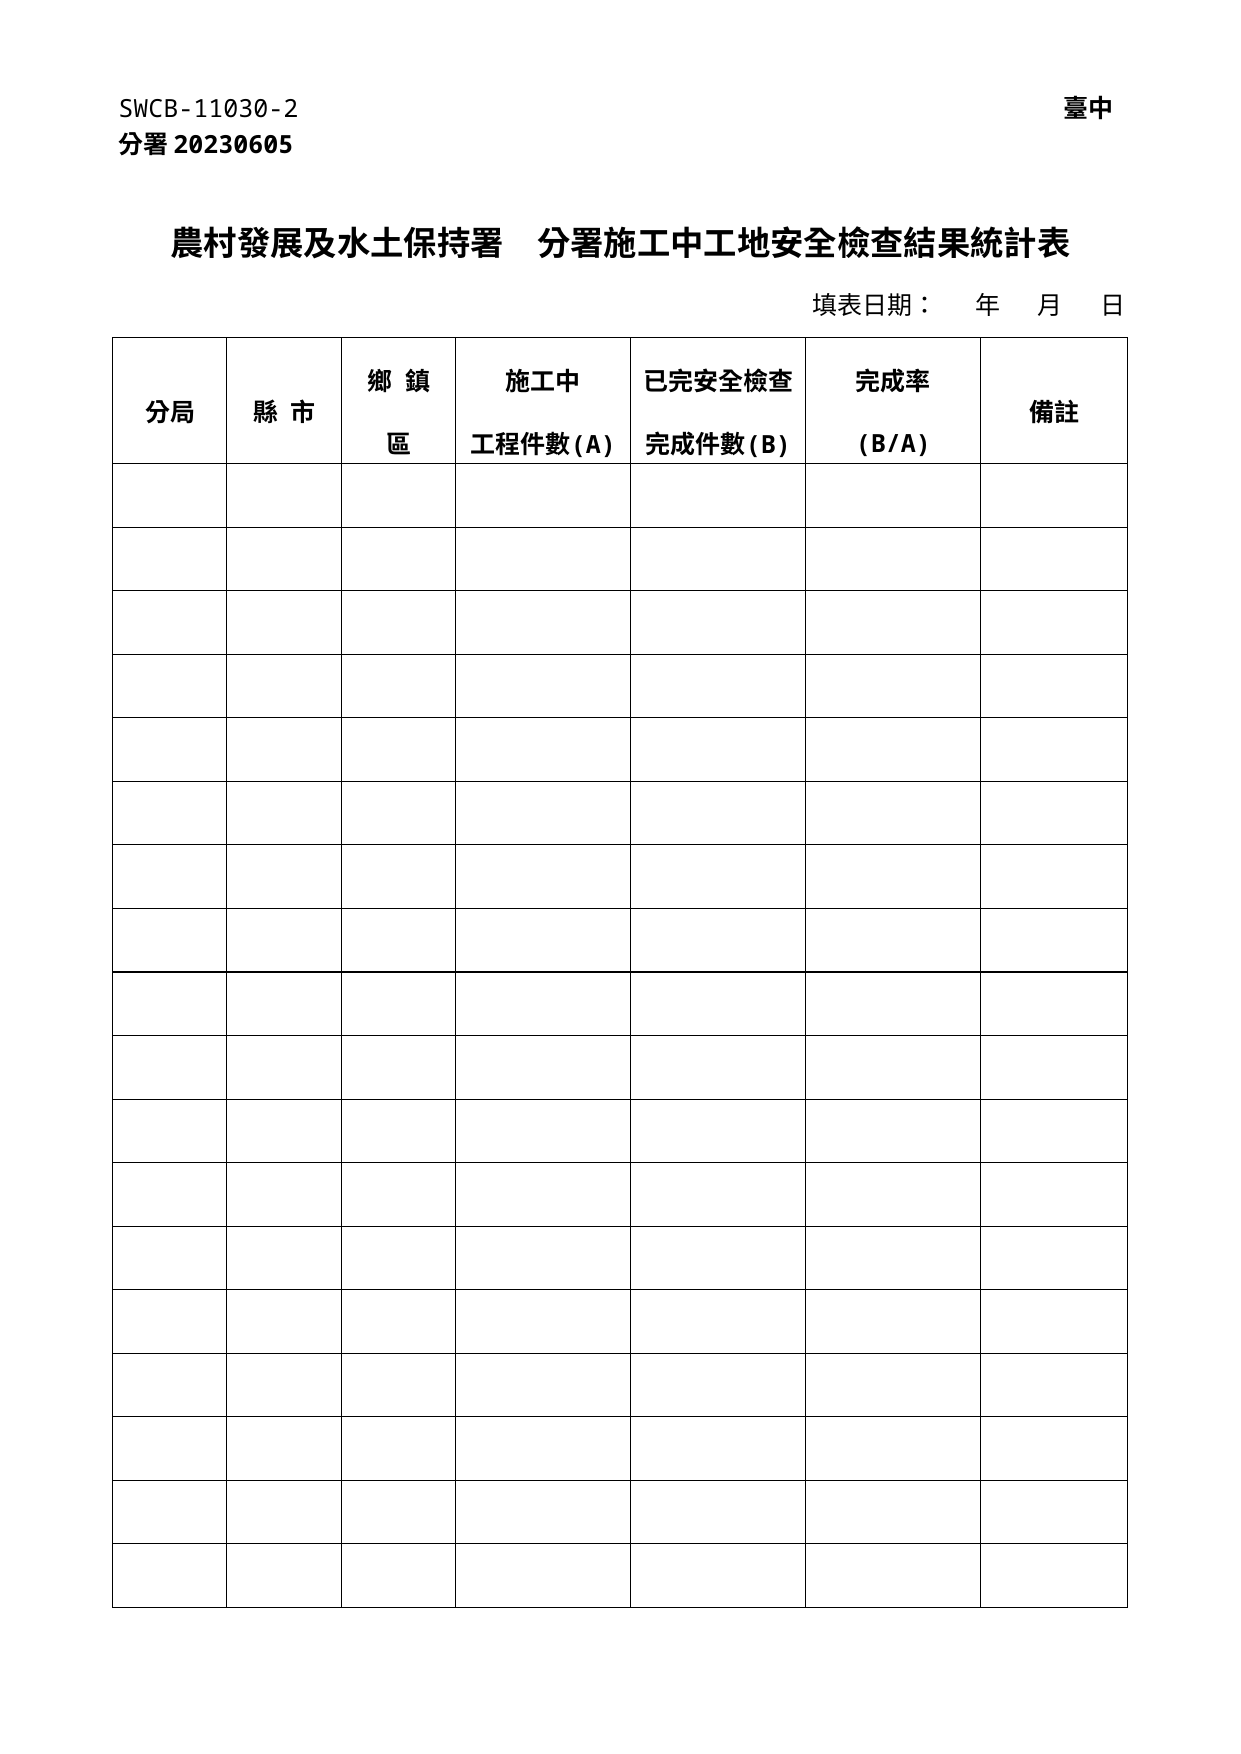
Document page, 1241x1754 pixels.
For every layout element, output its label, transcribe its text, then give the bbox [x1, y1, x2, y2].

table_cell [806, 1417, 980, 1480]
table_cell [113, 1481, 226, 1543]
table_cell [342, 1227, 455, 1289]
table_cell [227, 973, 341, 1035]
table_cell [113, 718, 226, 781]
table_cell [113, 1290, 226, 1353]
table_cell [631, 909, 805, 971]
table_cell 施工中 工程件數(A) [456, 338, 630, 463]
table_cell [631, 1354, 805, 1416]
table_cell [981, 528, 1127, 590]
table_cell [342, 655, 455, 717]
table_cell 完成率 (B/A) [806, 338, 980, 463]
table_cell [981, 1481, 1127, 1543]
table_cell [806, 1354, 980, 1416]
table_cell [227, 464, 341, 527]
table_cell [342, 718, 455, 781]
table_cell [981, 591, 1127, 654]
table_cell [981, 1290, 1127, 1353]
table_cell [981, 1036, 1127, 1098]
table_cell [981, 1544, 1127, 1607]
table_cell [342, 528, 455, 590]
table_cell [227, 1417, 341, 1480]
table_cell [806, 1100, 980, 1162]
table_header 農村發展及水土保持署 分署施工中工地安全檢查結果統計表 填表日期： 年 月 日 [113, 187, 1128, 337]
table_cell 備註 [981, 338, 1127, 463]
table_cell [981, 464, 1127, 527]
table_cell [981, 1163, 1127, 1226]
table_cell [113, 655, 226, 717]
table_cell [806, 528, 980, 590]
table_cell [456, 1544, 630, 1607]
table_cell [456, 909, 630, 971]
table_cell [113, 782, 226, 844]
table_cell [981, 973, 1127, 1035]
table_cell [631, 1481, 805, 1543]
table_cell [113, 1100, 226, 1162]
table_cell [227, 845, 341, 908]
table_cell [981, 1417, 1127, 1480]
table_cell [227, 1290, 341, 1353]
table_cell [631, 591, 805, 654]
table_cell [631, 655, 805, 717]
table_cell [113, 1227, 226, 1289]
table_cell [631, 845, 805, 908]
table_cell [113, 1544, 226, 1607]
table_cell [981, 782, 1127, 844]
table_cell [806, 1481, 980, 1543]
table_cell [806, 1227, 980, 1289]
table_cell 分局 [113, 338, 226, 463]
table_cell [456, 1036, 630, 1098]
table_cell [806, 655, 980, 717]
table_cell [806, 591, 980, 654]
table_cell [227, 1481, 341, 1543]
table_cell [113, 1163, 226, 1226]
table_cell [227, 1163, 341, 1226]
table_cell [981, 1227, 1127, 1289]
table_cell [631, 1227, 805, 1289]
table_cell [113, 973, 226, 1035]
table_cell [981, 655, 1127, 717]
table_cell [456, 845, 630, 908]
table_cell [227, 591, 341, 654]
table_cell [456, 1417, 630, 1480]
table_cell [456, 1100, 630, 1162]
table_cell [456, 1163, 630, 1226]
table_cell [342, 973, 455, 1035]
table_cell [227, 718, 341, 781]
table_cell [456, 591, 630, 654]
table_cell [342, 1544, 455, 1607]
table_cell [113, 1417, 226, 1480]
table_cell [456, 528, 630, 590]
table_cell [981, 909, 1127, 971]
table_cell [342, 1163, 455, 1226]
table_cell [456, 973, 630, 1035]
table_cell [631, 1163, 805, 1226]
table_cell [456, 1290, 630, 1353]
table_cell [342, 1100, 455, 1162]
table_cell [342, 1481, 455, 1543]
table_cell [981, 845, 1127, 908]
table_cell [113, 528, 226, 590]
table_cell [981, 718, 1127, 781]
table_cell [227, 1227, 341, 1289]
table_cell [806, 845, 980, 908]
table_cell [113, 464, 226, 527]
table_cell [631, 1036, 805, 1098]
table_cell [113, 845, 226, 908]
table_cell [113, 591, 226, 654]
table_cell [631, 1100, 805, 1162]
table_cell [113, 909, 226, 971]
table_cell [631, 973, 805, 1035]
table_cell [456, 1354, 630, 1416]
table_cell [456, 782, 630, 844]
table_cell [113, 1036, 226, 1098]
table_cell [227, 528, 341, 590]
table_cell [631, 1417, 805, 1480]
table_cell [227, 909, 341, 971]
table_cell 鄉 鎮 區 [342, 338, 455, 463]
table_cell [227, 782, 341, 844]
table_cell [456, 1227, 630, 1289]
table_cell [806, 1290, 980, 1353]
table_cell [806, 909, 980, 971]
table_cell [806, 1036, 980, 1098]
table_cell [342, 909, 455, 971]
table_cell [227, 1544, 341, 1607]
table_cell [342, 1417, 455, 1480]
table_cell [227, 655, 341, 717]
table_cell [456, 718, 630, 781]
table_cell [806, 464, 980, 527]
table_cell [806, 973, 980, 1035]
table_cell [342, 782, 455, 844]
table_cell [981, 1354, 1127, 1416]
table_cell [227, 1036, 341, 1098]
table_cell [631, 464, 805, 527]
table_cell [342, 1036, 455, 1098]
table_cell [342, 1354, 455, 1416]
table_cell [981, 1100, 1127, 1162]
table_cell [631, 528, 805, 590]
table_cell [631, 1290, 805, 1353]
table_cell [342, 464, 455, 527]
table_cell [631, 718, 805, 781]
table_cell [227, 1354, 341, 1416]
table_cell [456, 1481, 630, 1543]
table_cell [227, 1100, 341, 1162]
table_cell [342, 1290, 455, 1353]
table_cell [456, 464, 630, 527]
table_cell [342, 845, 455, 908]
table_cell [631, 782, 805, 844]
table_cell [456, 655, 630, 717]
table_cell 已完安全檢查完成件數(B) [631, 338, 805, 463]
table_cell [806, 1544, 980, 1607]
table_cell [806, 718, 980, 781]
table_cell [113, 1354, 226, 1416]
table_cell [806, 782, 980, 844]
table_cell [806, 1163, 980, 1226]
table_cell 縣 市 [227, 338, 341, 463]
table_cell [342, 591, 455, 654]
table_cell [631, 1544, 805, 1607]
